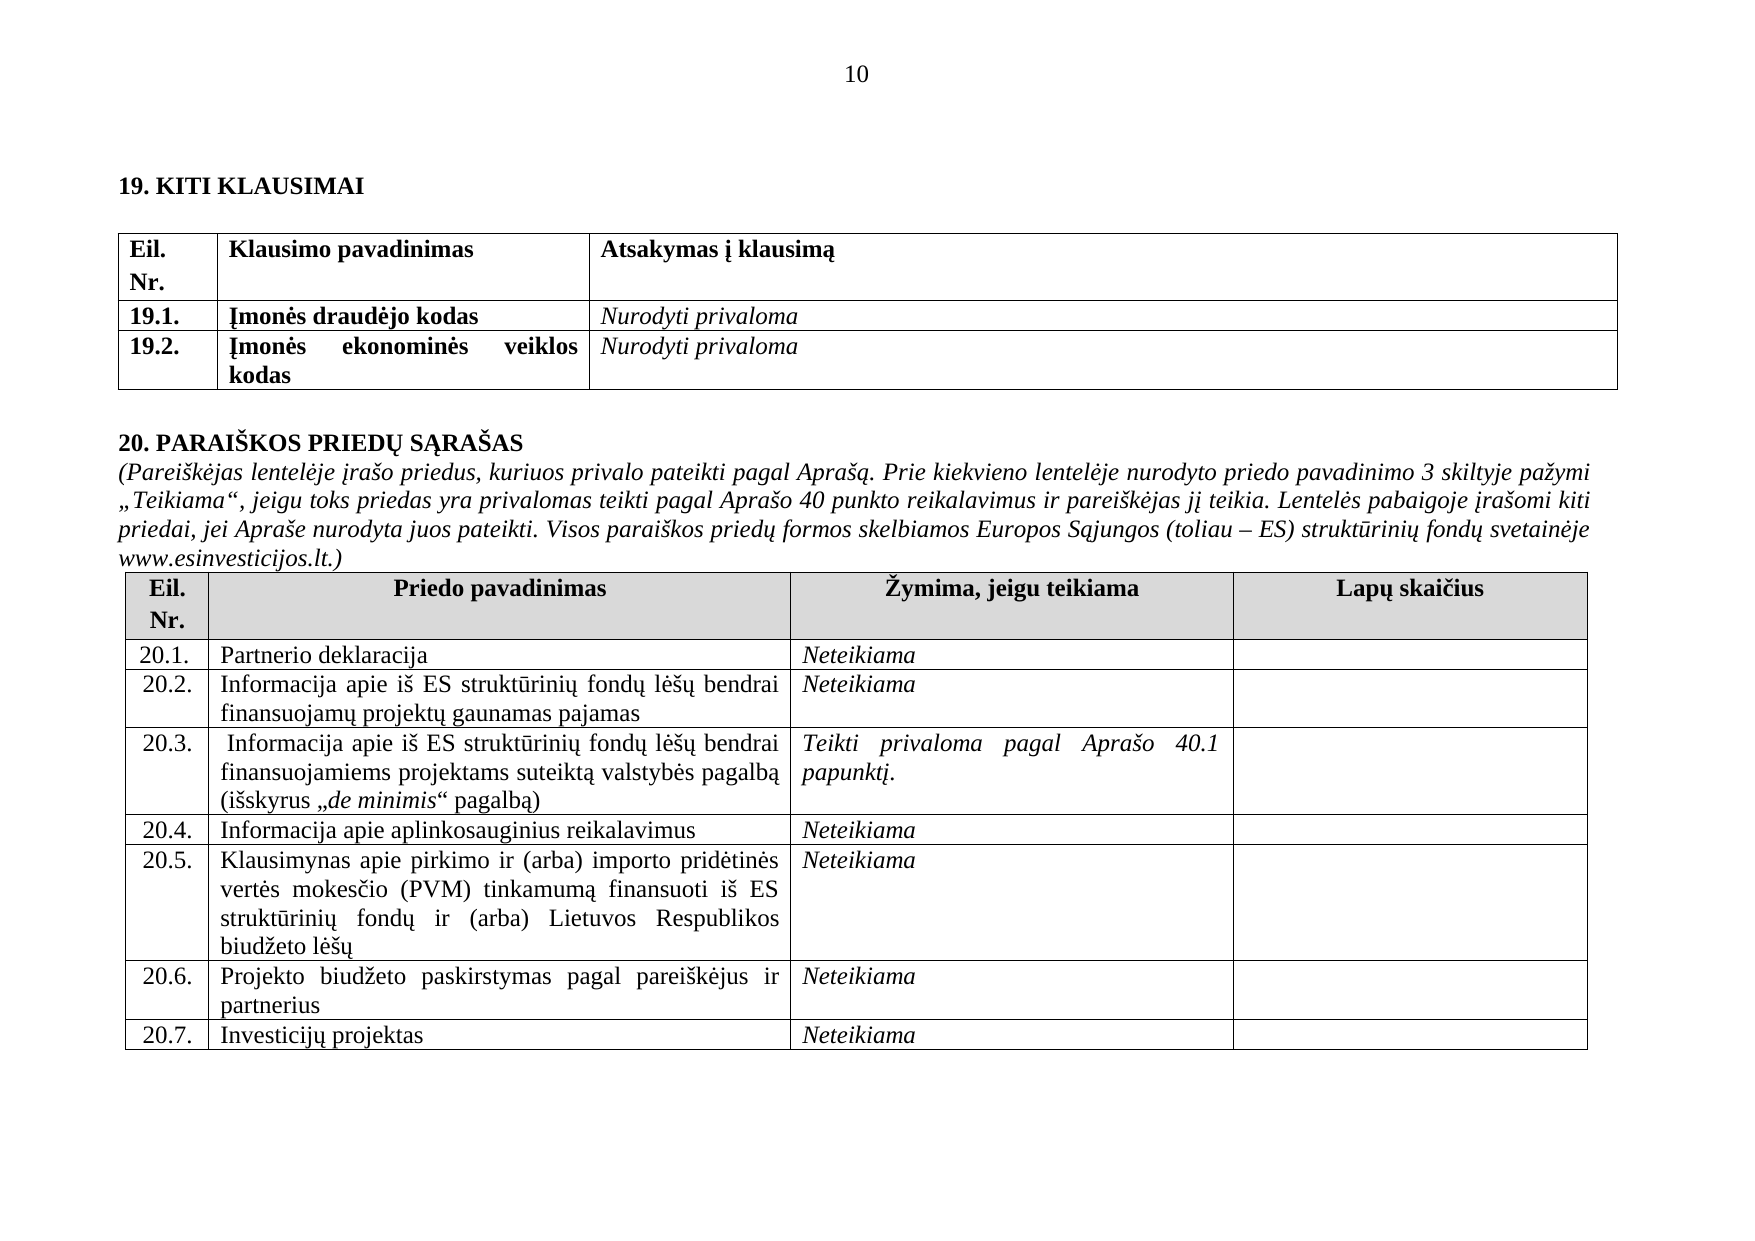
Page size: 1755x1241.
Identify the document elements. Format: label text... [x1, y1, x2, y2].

table_cell Neteikiama [791, 1020, 1233, 1048]
table_cell [1234, 670, 1587, 727]
table_cell Informacija apie iš ES struktūrinių fondų lėšų bendrai finansuojamų projektų gaunamas pajamas [209, 670, 790, 727]
table_header Klausimo pavadinimas [218, 234, 589, 300]
table_header Eil. Nr. [119, 234, 217, 300]
table_cell Nurodyti privaloma [590, 301, 1617, 330]
table_cell Nurodyti privaloma [590, 331, 1617, 388]
table_cell Įmonės ekonominės veiklos kodas [218, 331, 589, 388]
table_cell 20.6. [126, 961, 208, 1019]
table_header Eil. Nr. [126, 573, 208, 639]
table_cell 20.2. [126, 670, 208, 727]
table_cell 20.1. [126, 640, 208, 668]
table_cell Neteikiama [791, 815, 1233, 844]
table_header Atsakymas į klausimą [590, 234, 1617, 300]
table_cell Neteikiama [791, 670, 1233, 727]
table_cell 20.7. [126, 1020, 208, 1048]
table_cell 20.3. [126, 728, 208, 814]
table_cell Įmonės draudėjo kodas [218, 301, 589, 330]
table_cell [1234, 728, 1587, 814]
table_cell 19.1. [119, 301, 217, 330]
table_cell 20.4. [126, 815, 208, 844]
table_header Priedo pavadinimas [209, 573, 790, 639]
table_cell Neteikiama [791, 640, 1233, 668]
table_cell Investicijų projektas [209, 1020, 790, 1048]
table_cell Informacija apie iš ES struktūrinių fondų lėšų bendrai finansuojamiems projektams suteiktą valstybės pagalbą (išskyrus „de minimis“ pagalbą) [209, 728, 790, 814]
table_cell Neteikiama [791, 845, 1233, 960]
table_cell Klausimynas apie pirkimo ir (arba) importo pridėtinės vertės mokesčio (PVM) tinkamumą finansuoti iš ES struktūrinių fondų ir (arba) Lietuvos Respublikos biudžeto lėšų [209, 845, 790, 960]
text 20. PARAIŠKOS PRIEDŲ SĄRAŠAS [118, 428, 1594, 457]
table_cell [1234, 815, 1587, 844]
table_cell [1234, 961, 1587, 1019]
table_cell 19.2. [119, 331, 217, 388]
table_cell [1234, 640, 1587, 668]
table_cell [1234, 845, 1587, 960]
text 19. KITI KLAUSIMAI [118, 171, 1594, 200]
table_cell 20.5. [126, 845, 208, 960]
table_header Žymima, jeigu teikiama [791, 573, 1233, 639]
table_cell Informacija apie aplinkosauginius reikalavimus [209, 815, 790, 844]
table_cell Partnerio deklaracija [209, 640, 790, 668]
text (Pareiškėjas lentelėje įrašo priedus, kuriuos privalo pateikti pagal Aprašą. Prie kiekvieno lentelėje nurodyto priedo pavadinimo 3 skiltyje pažymi „Teikiama“, jeigu toks priedas yra privalomas teikti pagal Aprašo 40 punkto reikalavimus ir pareiškėjas jį teikia. Lentelės pabaigoje įrašomi kiti priedai, jei Apraše nurodyta juos pateikti. Visos paraiškos priedų formos skelbiamos Europos Sąjungos (toliau – ES) struktūrinių fondų svetainėje www.esinvesticijos.lt.) [118, 457, 1594, 572]
table_cell Teikti privaloma pagal Aprašo 40.1 papunktį. [791, 728, 1233, 814]
table_cell Projekto biudžeto paskirstymas pagal pareiškėjus ir partnerius [209, 961, 790, 1019]
table_cell [1234, 1020, 1587, 1048]
table_header Lapų skaičius [1234, 573, 1587, 639]
table_cell Neteikiama [791, 961, 1233, 1019]
